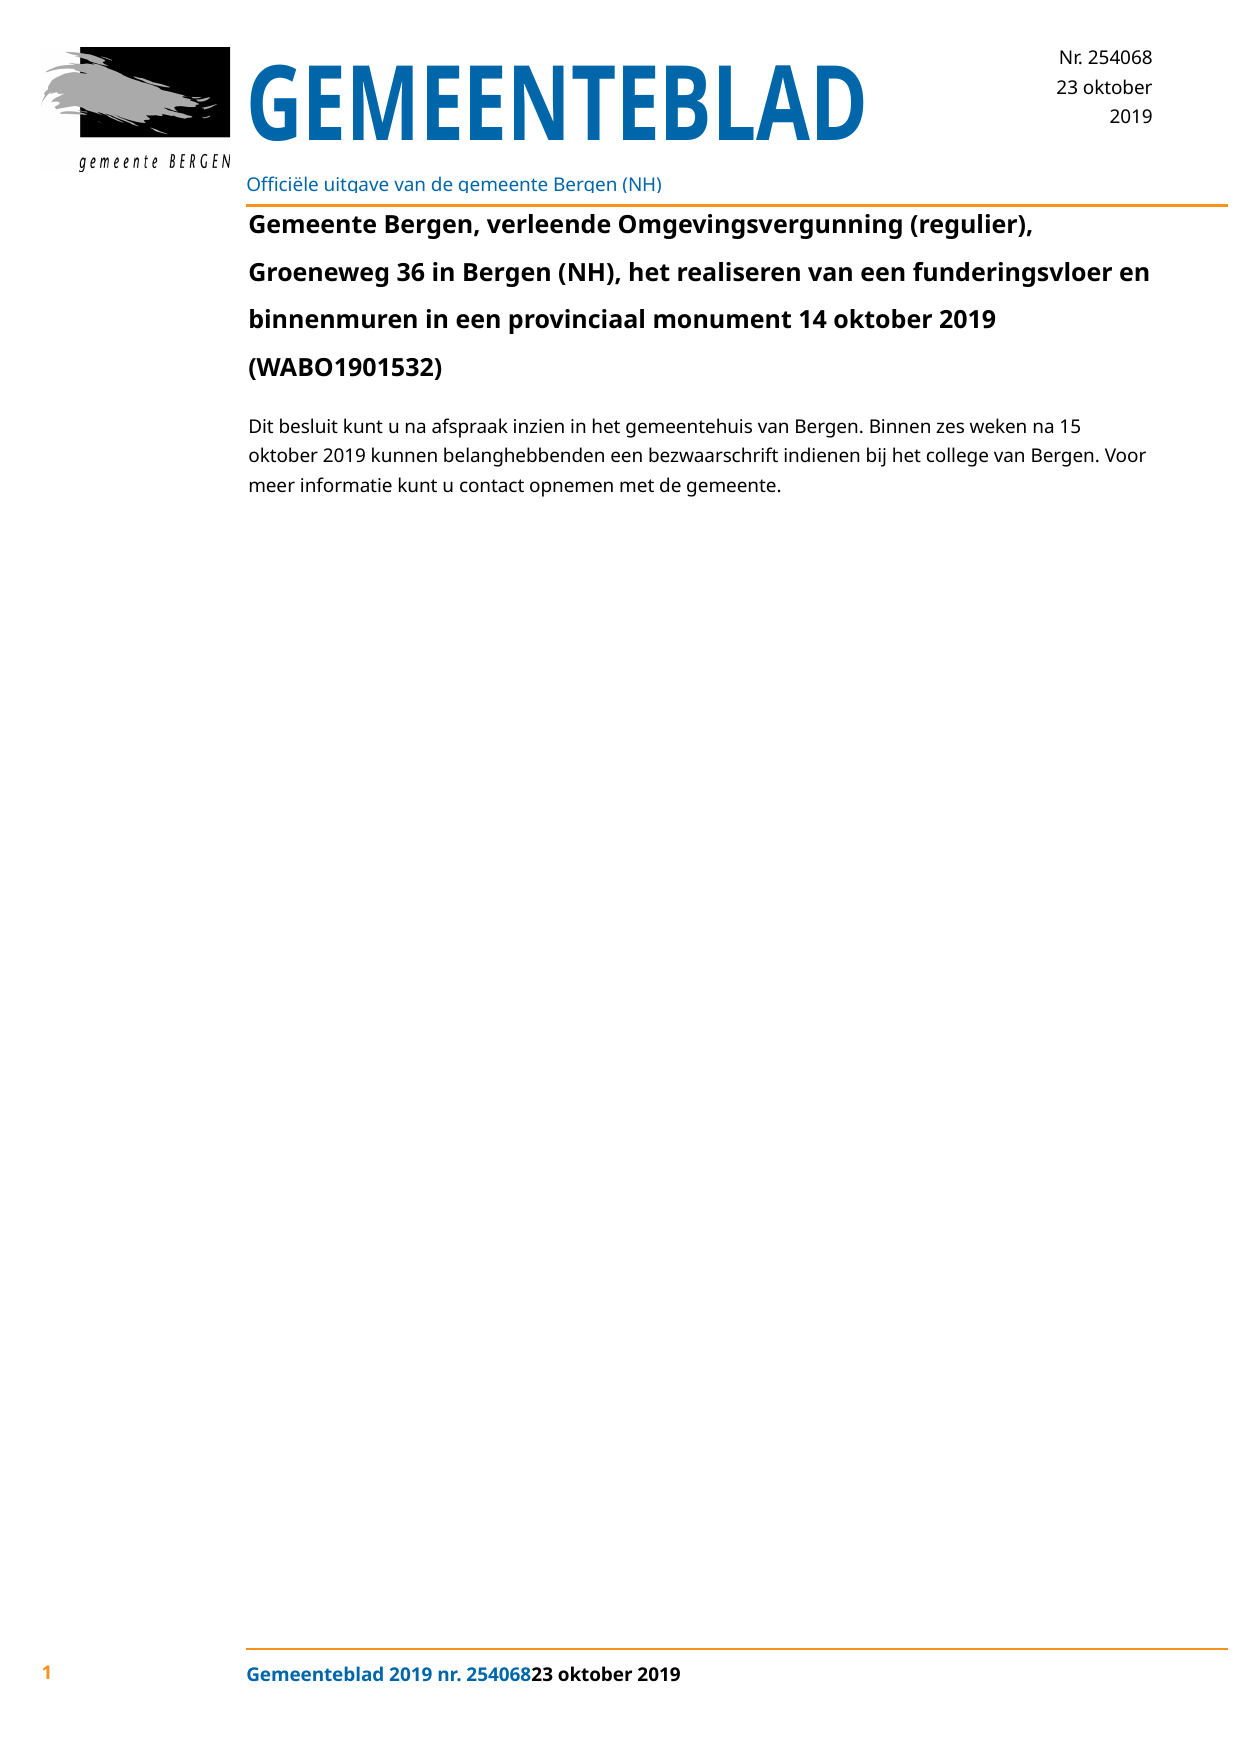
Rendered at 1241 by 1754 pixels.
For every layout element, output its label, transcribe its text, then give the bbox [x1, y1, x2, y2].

text Gemeente Bergen, verleende Omgevingsvergunning (regulier), Groeneweg 36 in Bergen (NH), het realiseren van een funderingsvloer en binnenmuren in een provinciaal monument 14 oktober 2019 (WABO1901532) [248, 207, 1152, 384]
picture [41, 47, 231, 172]
text Dit besluit kunt u na afspraak inzien in het gemeentehuis van Bergen. Binnen zes weken na 15 oktober 2019 kunnen belanghebbenden een bezwaarschrift indienen bij het college van Bergen. Voor meer informatie kunt u contact opnemen met de gemeente. [248, 413, 1152, 498]
